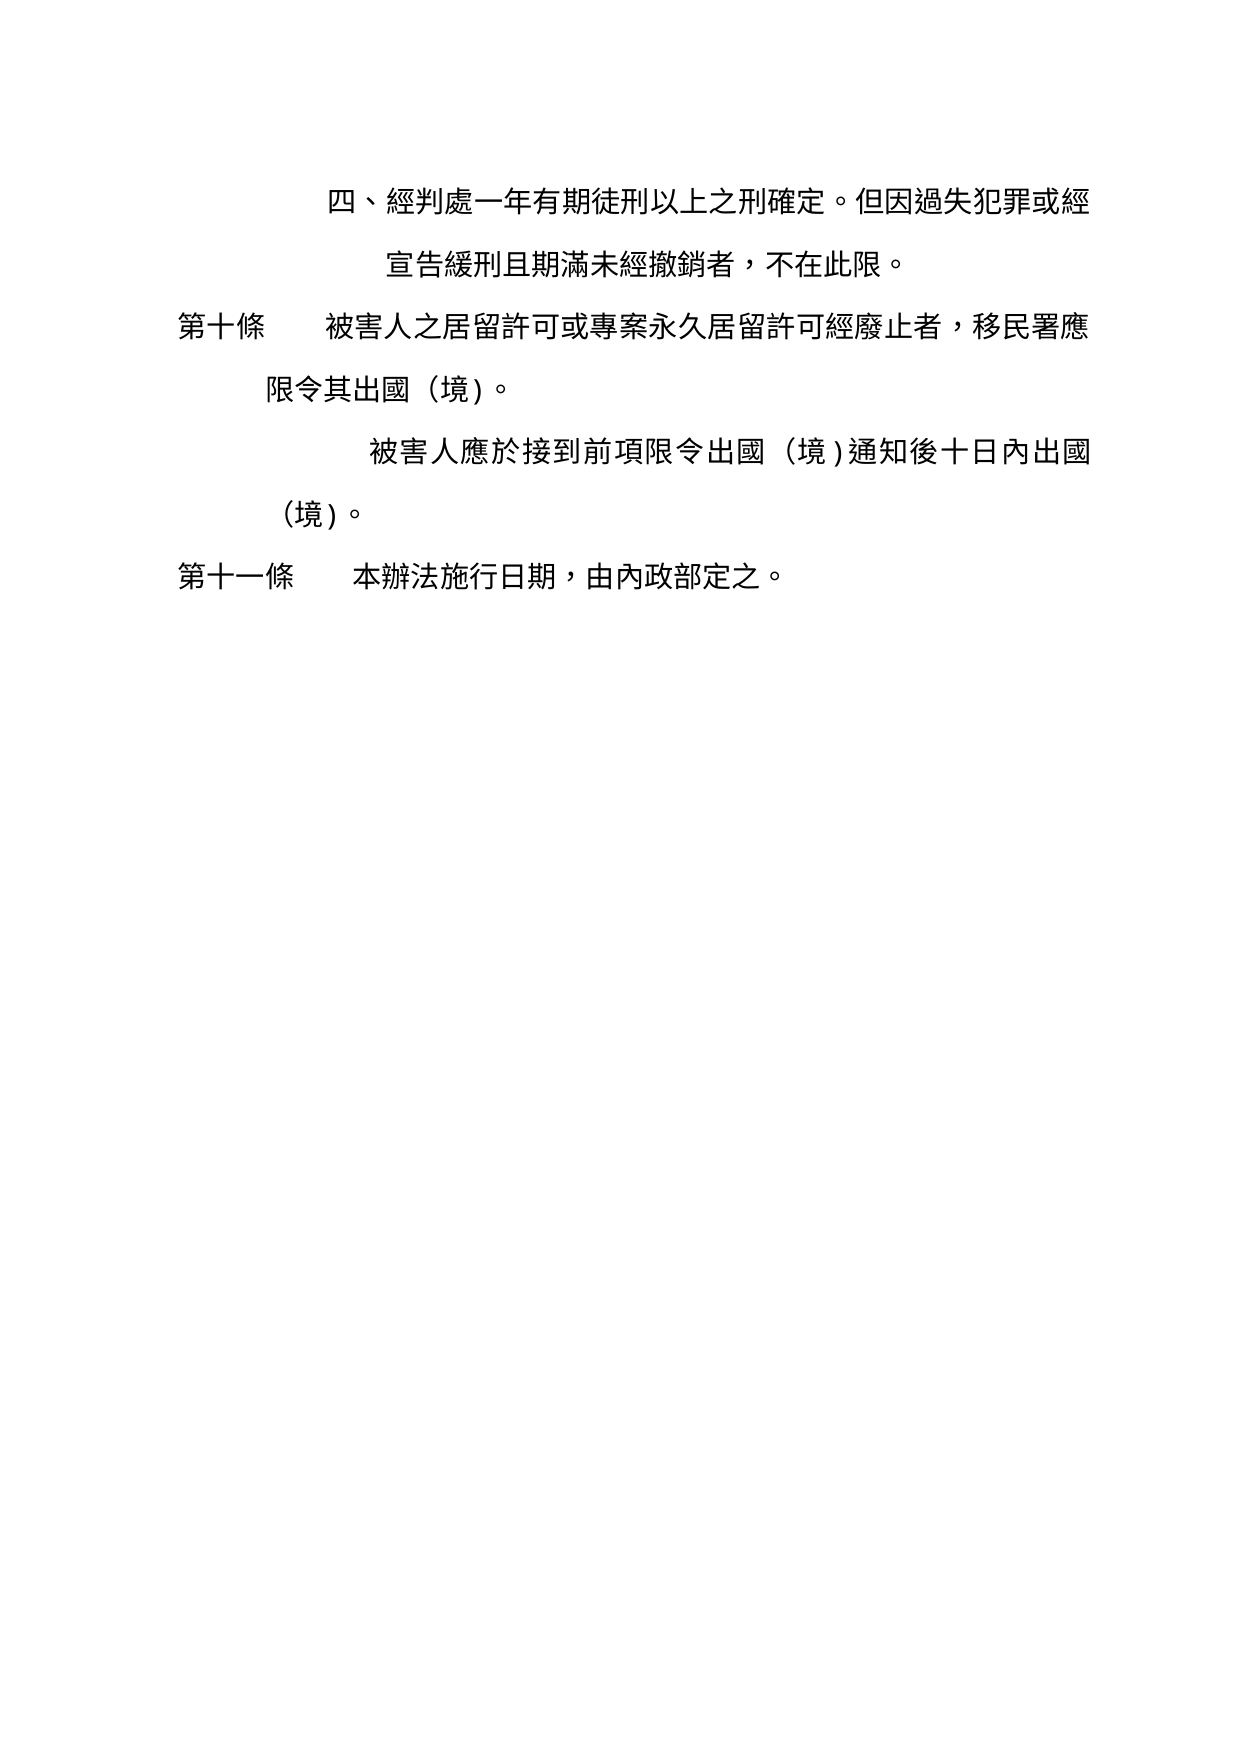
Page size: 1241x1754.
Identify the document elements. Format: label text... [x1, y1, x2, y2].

text 第十一條 本辦法施行日期，由內政部定之。 [177, 533, 1092, 596]
text 被害人應於接到前項限令出國（境)通知後十日內出國（境)。 [177, 408, 1092, 533]
text 第十條 被害人之居留許可或專案永久居留許可經廢止者，移民署應限令其出國（境)。 [177, 283, 1092, 408]
text 四、經判處一年有期徒刑以上之刑確定。但因過失犯罪或經宣告緩刑且期滿未經撤銷者，不在此限。 [327, 158, 1092, 283]
